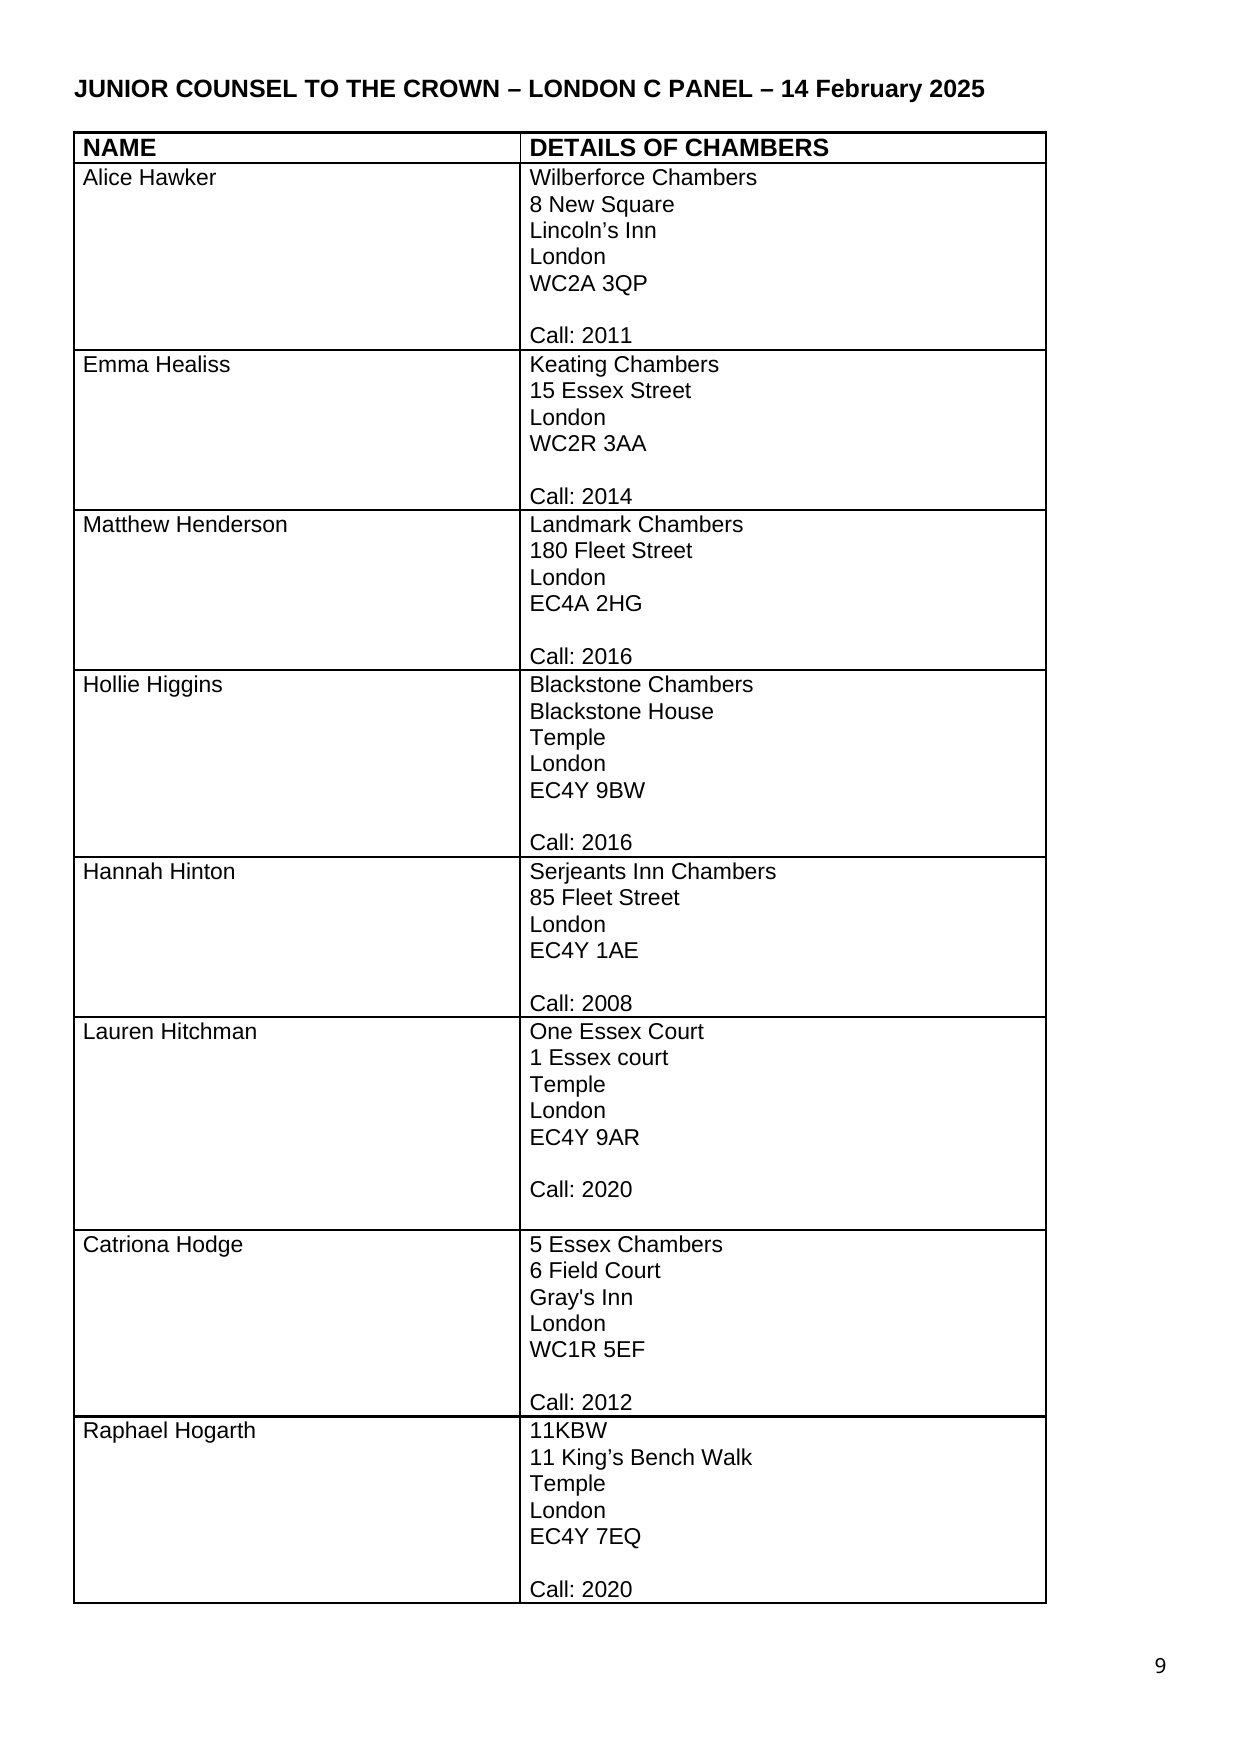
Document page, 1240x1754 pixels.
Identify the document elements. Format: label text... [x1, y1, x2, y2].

table_cell Serjeants Inn Chambers 85 Fleet Street London EC4Y 1AE Call: 2008 [521, 858, 1045, 1016]
table_cell 5 Essex Chambers 6 Field Court Gray's Inn London WC1R 5EF Call: 2012 [521, 1231, 1045, 1415]
table_header NAME [75, 134, 520, 162]
table_cell Alice Hawker [75, 164, 519, 349]
table_cell One Essex Court 1 Essex court Temple London EC4Y 9AR Call: 2020 [521, 1018, 1045, 1229]
table_cell Catriona Hodge [75, 1231, 519, 1415]
table_header DETAILS OF CHAMBERS [521, 134, 1045, 162]
table_cell Hannah Hinton [75, 858, 519, 1016]
table_cell Blackstone Chambers Blackstone House Temple London EC4Y 9BW Call: 2016 [521, 671, 1045, 856]
table_cell Hollie Higgins [75, 671, 519, 856]
table_cell Landmark Chambers 180 Fleet Street London EC4A 2HG Call: 2016 [521, 511, 1045, 669]
table_cell Emma Healiss [75, 351, 519, 509]
table_cell Raphael Hogarth [75, 1418, 519, 1602]
table_cell Keating Chambers 15 Essex Street London WC2R 3AA Call: 2014 [521, 351, 1045, 509]
table_cell Wilberforce Chambers 8 New Square Lincoln’s Inn London WC2A 3QP Call: 2011 [521, 164, 1045, 349]
table_cell Matthew Henderson [75, 511, 519, 669]
table_cell Lauren Hitchman [75, 1018, 519, 1229]
table_cell 11KBW 11 King’s Bench Walk Temple London EC4Y 7EQ Call: 2020 [521, 1418, 1045, 1602]
